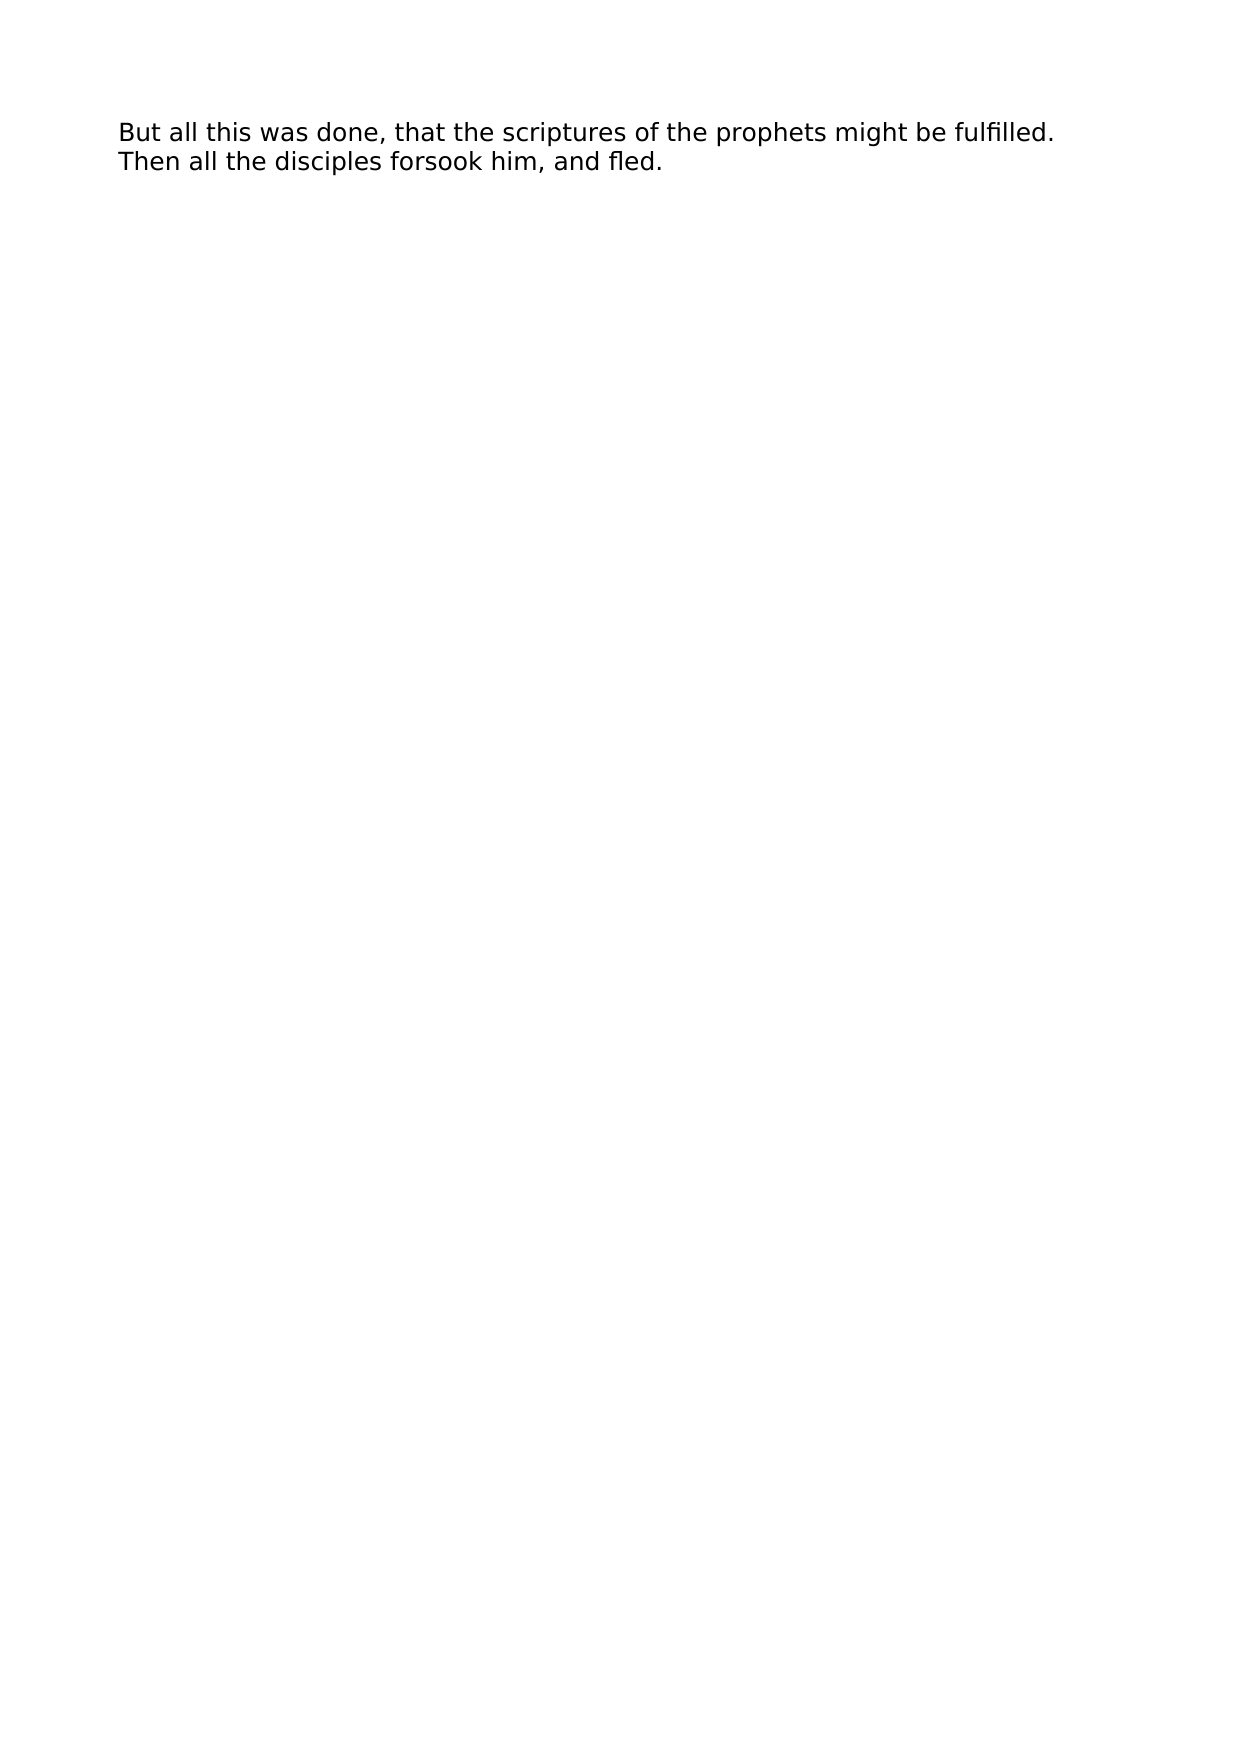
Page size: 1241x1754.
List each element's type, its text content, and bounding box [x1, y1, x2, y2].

text But all this was done, that the scriptures of the prophets might be fulfilled. Then all the disciples forsook him, and fled. [118, 118, 1122, 176]
